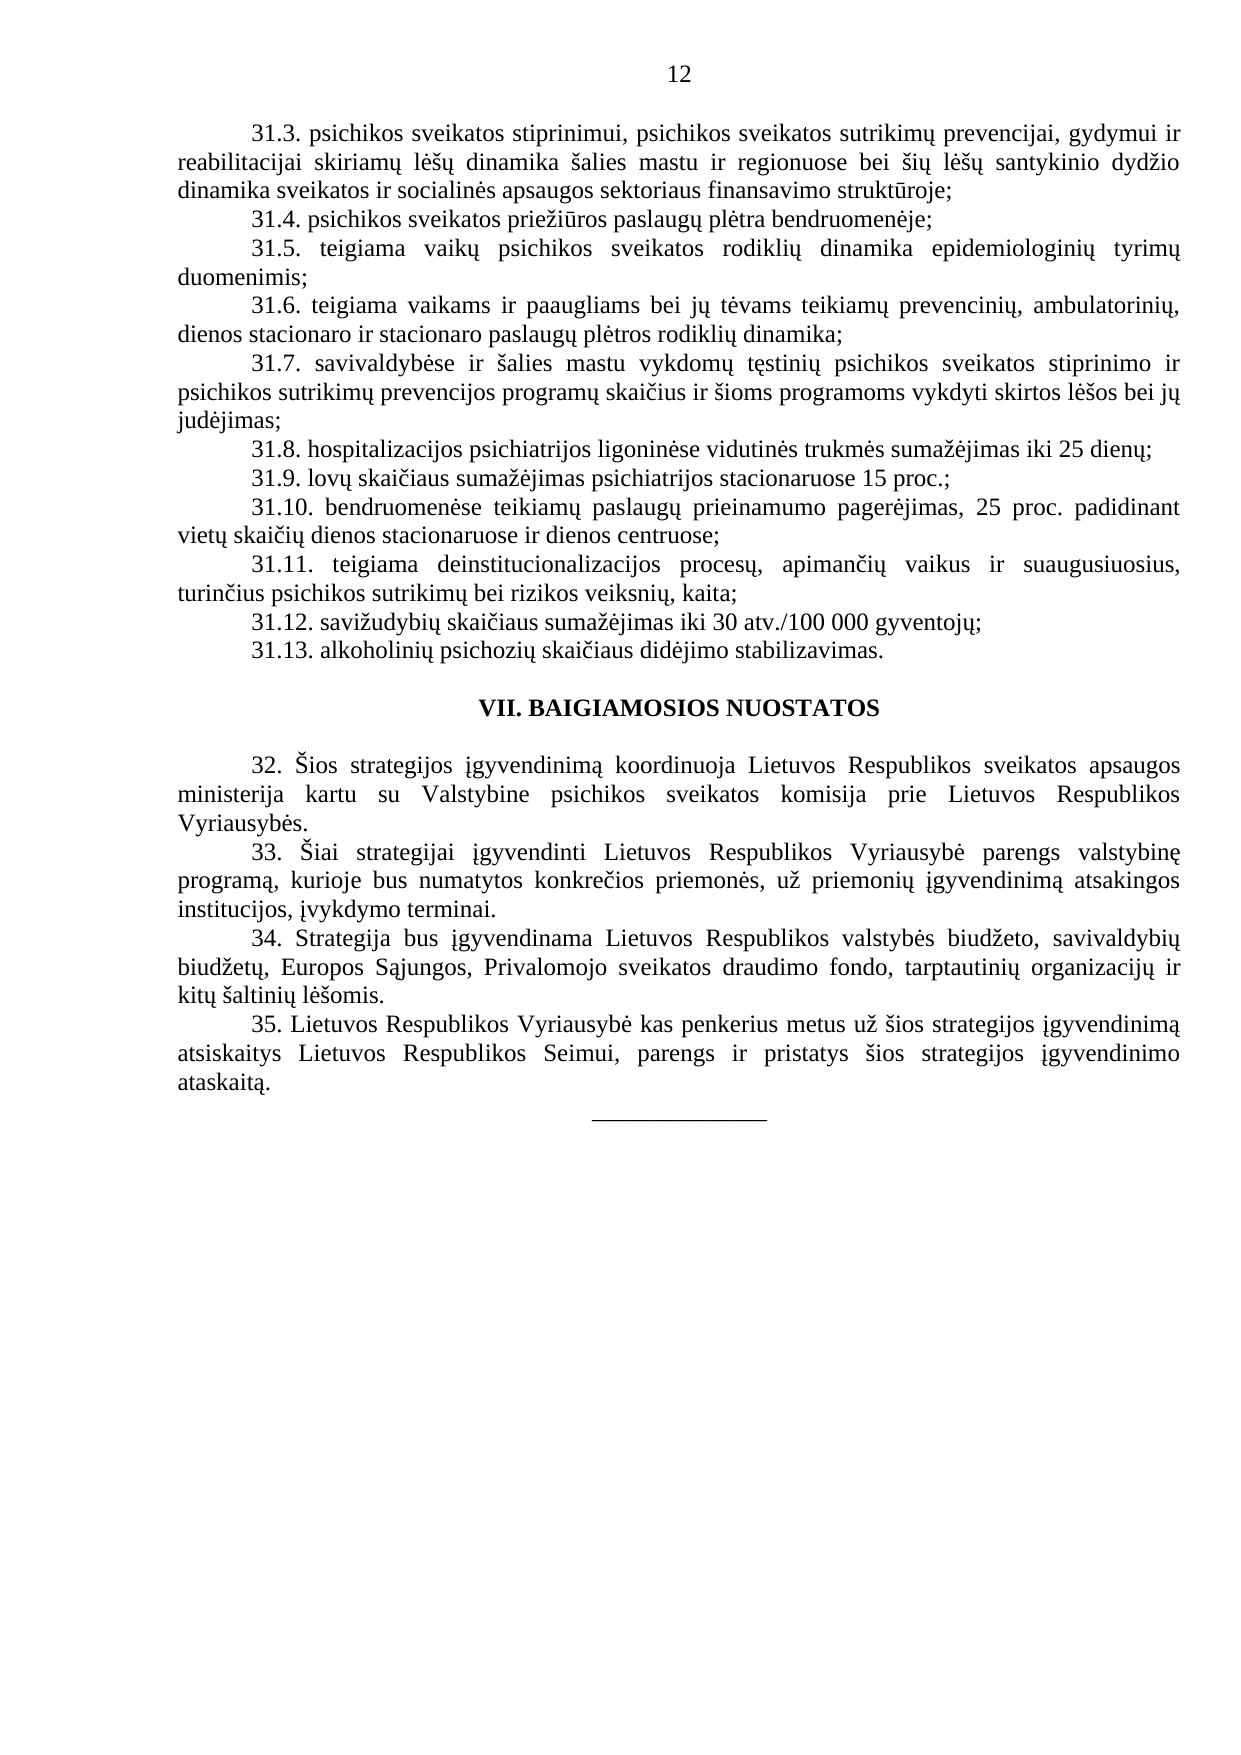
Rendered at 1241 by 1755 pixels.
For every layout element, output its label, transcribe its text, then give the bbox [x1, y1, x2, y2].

text 31.9. lovų skaičiaus sumažėjimas psichiatrijos stacionaruose 15 proc.; [177, 463, 1181, 492]
text 31.11. teigiama deinstitucionalizacijos procesų, apimančių vaikus ir suaugusiuosius, turinčius psichikos sutrikimų bei rizikos veiksnių, kaita; [177, 549, 1181, 607]
text 32. Šios strategijos įgyvendinimą koordinuoja Lietuvos Respublikos sveikatos apsaugos ministerija kartu su Valstybine psichikos sveikatos komisija prie Lietuvos Respublikos Vyriausybės. [177, 751, 1181, 837]
text 31.4. psichikos sveikatos priežiūros paslaugų plėtra bendruomenėje; [177, 204, 1181, 233]
text 31.10. bendruomenėse teikiamų paslaugų prieinamumo pagerėjimas, 25 proc. padidinant vietų skaičių dienos stacionaruose ir dienos centruose; [177, 492, 1181, 549]
text 31.13. alkoholinių psichozių skaičiaus didėjimo stabilizavimas. [177, 636, 1181, 664]
text 31.6. teigiama vaikams ir paaugliams bei jų tėvams teikiamų prevencinių, ambulatorinių, dienos stacionaro ir stacionaro paslaugų plėtros rodiklių dinamika; [177, 291, 1181, 348]
text VII. BAIGIAMOSIOS NUOSTATOS [177, 693, 1181, 722]
text 31.3. psichikos sveikatos stiprinimui, psichikos sveikatos sutrikimų prevencijai, gydymui ir reabilitacijai skiriamų lėšų dinamika šalies mastu ir regionuose bei šių lėšų santykinio dydžio dinamika sveikatos ir socialinės apsaugos sektoriaus finansavimo struktūroje; [177, 118, 1181, 204]
text 33. Šiai strategijai įgyvendinti Lietuvos Respublikos Vyriausybė parengs valstybinę programą, kurioje bus numatytos konkrečios priemonės, už priemonių įgyvendinimą atsakingos institucijos, įvykdymo terminai. [177, 837, 1181, 923]
text 31.7. savivaldybėse ir šalies mastu vykdomų tęstinių psichikos sveikatos stiprinimo ir psichikos sutrikimų prevencijos programų skaičius ir šioms programoms vykdyti skirtos lėšos bei jų judėjimas; [177, 348, 1181, 434]
text 34. Strategija bus įgyvendinama Lietuvos Respublikos valstybės biudžeto, savivaldybių biudžetų, Europos Sąjungos, Privalomojo sveikatos draudimo fondo, tarptautinių organizacijų ir kitų šaltinių lėšomis. [177, 923, 1181, 1009]
text 35. Lietuvos Respublikos Vyriausybė kas penkerius metus už šios strategijos įgyvendinimą atsiskaitys Lietuvos Respublikos Seimui, parengs ir pristatys šios strategijos įgyvendinimo ataskaitą. [177, 1009, 1181, 1096]
text ______________ [177, 1096, 1181, 1124]
text 31.12. savižudybių skaičiaus sumažėjimas iki 30 atv./100 000 gyventojų; [177, 607, 1181, 636]
text 31.8. hospitalizacijos psichiatrijos ligoninėse vidutinės trukmės sumažėjimas iki 25 dienų; [177, 434, 1181, 463]
text 31.5. teigiama vaikų psichikos sveikatos rodiklių dinamika epidemiologinių tyrimų duomenimis; [177, 233, 1181, 291]
